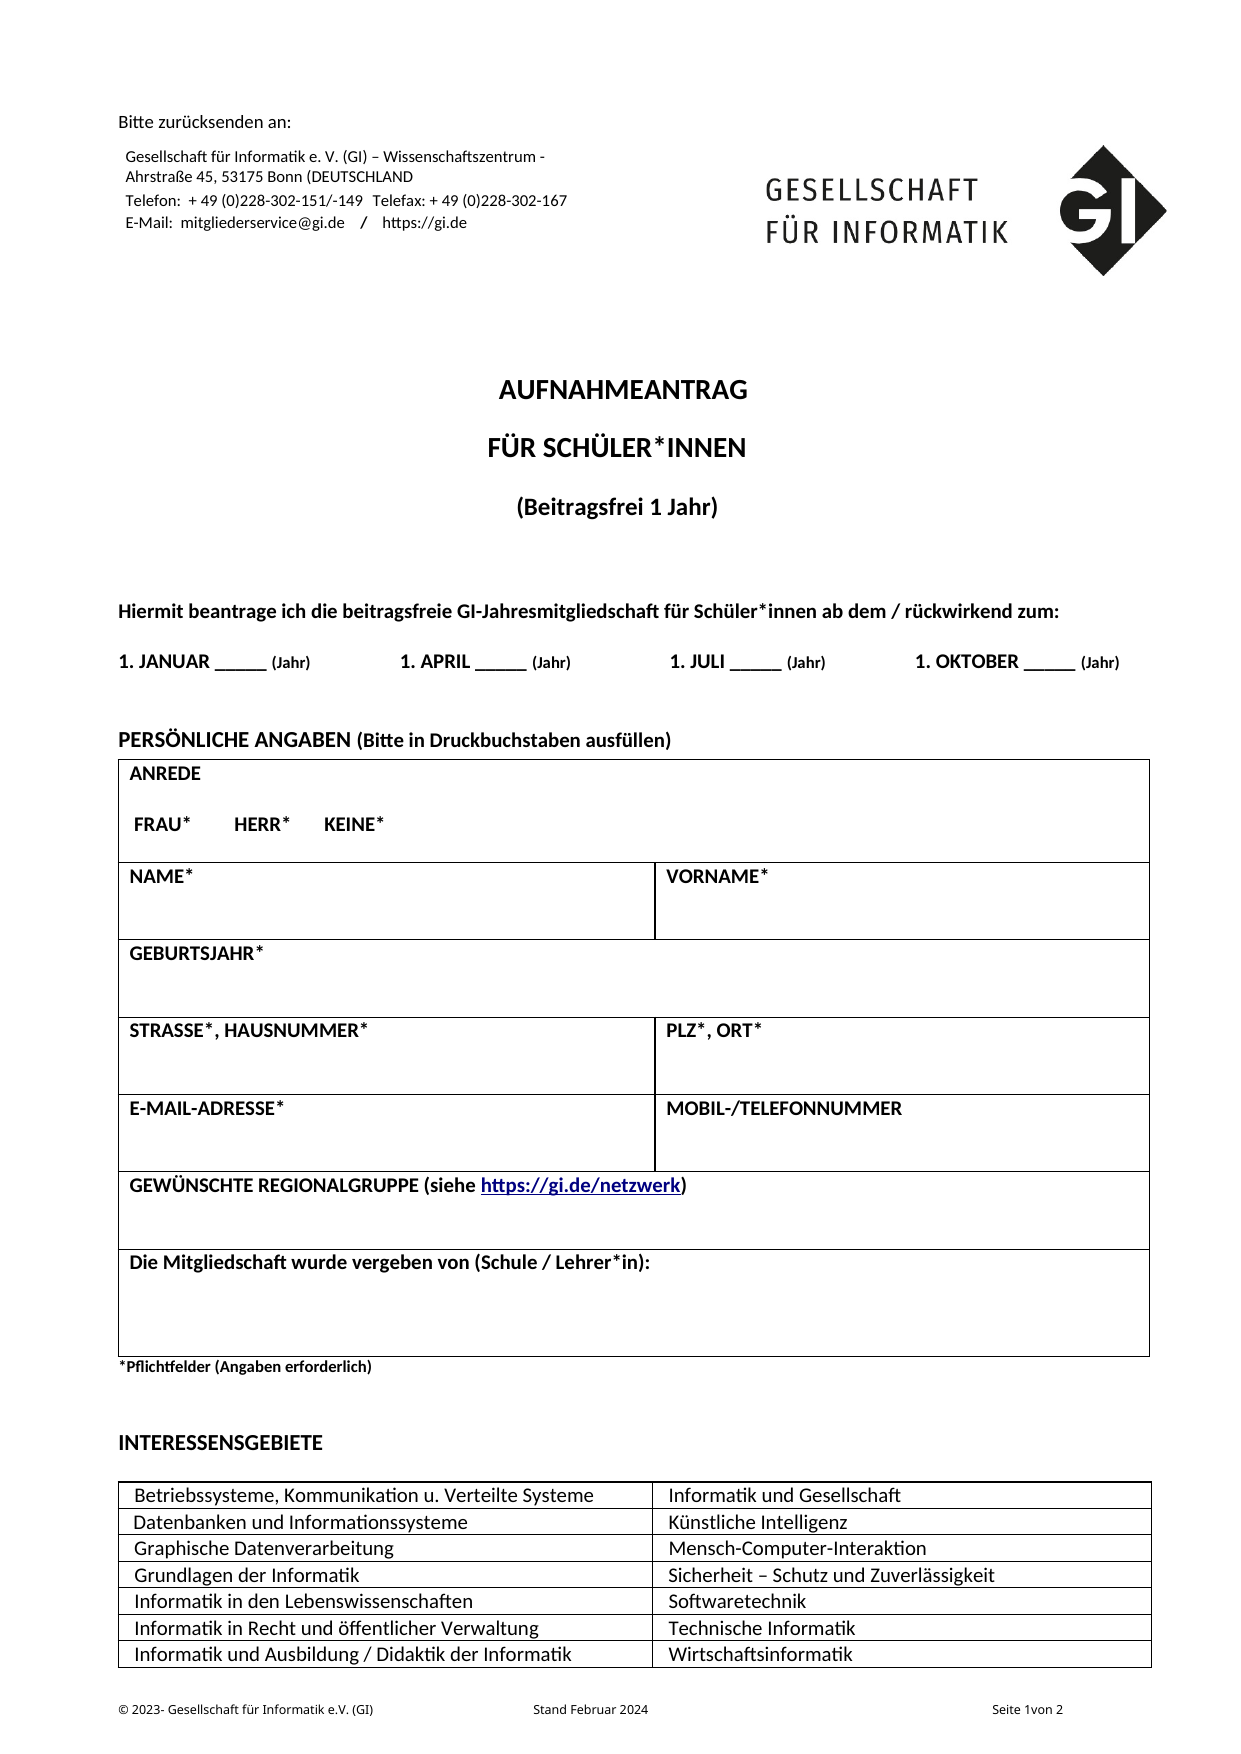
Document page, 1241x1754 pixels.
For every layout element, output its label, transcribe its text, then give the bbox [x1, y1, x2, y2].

table_cell GEBURTSJAHR* [119, 940, 1149, 1017]
table_header ANREDE FRAU* HERR* KEINE* [119, 760, 1149, 862]
table_cell Datenbanken und Informationssysteme [119, 1509, 652, 1534]
table_cell Die Mitgliedschaft wurde vergeben von (Schule / Lehrer*in): [119, 1250, 1149, 1356]
table_cell Informatik in Recht und öffentlicher Verwaltung [119, 1615, 652, 1640]
table_cell Mensch-Computer-Interaktion [653, 1535, 1151, 1561]
table_cell Technische Informatik [653, 1615, 1151, 1640]
text Hiermit beantrage ich die beitragsfreie GI-Jahresmitgliedschaft für Schüler*innen ab dem / rückwirkend zum: [118, 598, 1122, 623]
table_cell Informatik und Ausbildung / Didaktik der Informatik [119, 1641, 652, 1667]
table_cell Graphische Datenverarbeitung [119, 1535, 652, 1561]
table_cell MOBIL-/TELEFONNUMMER [656, 1095, 1149, 1171]
text Bitte zurücksenden an: [118, 110, 1122, 133]
table_header [626, 146, 1174, 302]
table_cell Künstliche Intelligenz [653, 1509, 1151, 1534]
table_cell Softwaretechnik [653, 1588, 1151, 1614]
table_cell GEWÜNSCHTE REGIONALGRUPPE (siehe https://gi.de/netzwerk) [119, 1172, 1149, 1248]
subtitle (Beitragsfrei 1 Jahr) [118, 492, 1122, 522]
table_header Informatik und Gesellschaft [653, 1483, 1151, 1508]
table_cell NAME* [119, 863, 654, 939]
table_cell Grundlagen der Informatik [119, 1562, 652, 1587]
subtitle FÜR SCHÜLER*INNEN [118, 434, 1122, 463]
text *Pflichtfelder (Angaben erforderlich) [118, 1357, 1122, 1377]
table_cell VORNAME* [656, 863, 1149, 939]
table_cell PLZ*, ORT* [656, 1018, 1149, 1094]
table_cell Informatik in den Lebenswissenschaften [119, 1588, 652, 1614]
subtitle AUFNAHMEANTRAG [118, 376, 1122, 405]
table_cell E-MAIL-ADRESSE* [119, 1095, 654, 1171]
text 1. JANUAR _____ (Jahr) 1. APRIL _____ (Jahr) 1. JULI _____ (Jahr) 1. OKTOBER _____ (Jahr) [118, 649, 1122, 674]
text INTERESSENSGEBIETE [118, 1428, 1122, 1456]
table_cell Wirtschaftsinformatik [653, 1641, 1151, 1667]
table_header Gesellschaft für Informatik e. V. (GI) – Wissenschaftszentrum - Ahrstraße 45, 53175 Bonn (DEUTSCHLAND Telefon: + 49 (0)228-302-151/-149 Telefax: + 49 (0)228-302-167 E-Mail: mitgliederservice@gi.de / https://gi.de [118, 146, 626, 302]
table_cell Sicherheit – Schutz und Zuverlässigkeit [653, 1562, 1151, 1587]
table_cell STRASSE*, HAUSNUMMER* [119, 1018, 654, 1094]
text PERSÖNLICHE ANGABEN (Bitte in Druckbuchstaben ausfüllen) [118, 725, 1122, 753]
table_header Betriebssysteme, Kommunikation u. Verteilte Systeme [119, 1483, 652, 1508]
